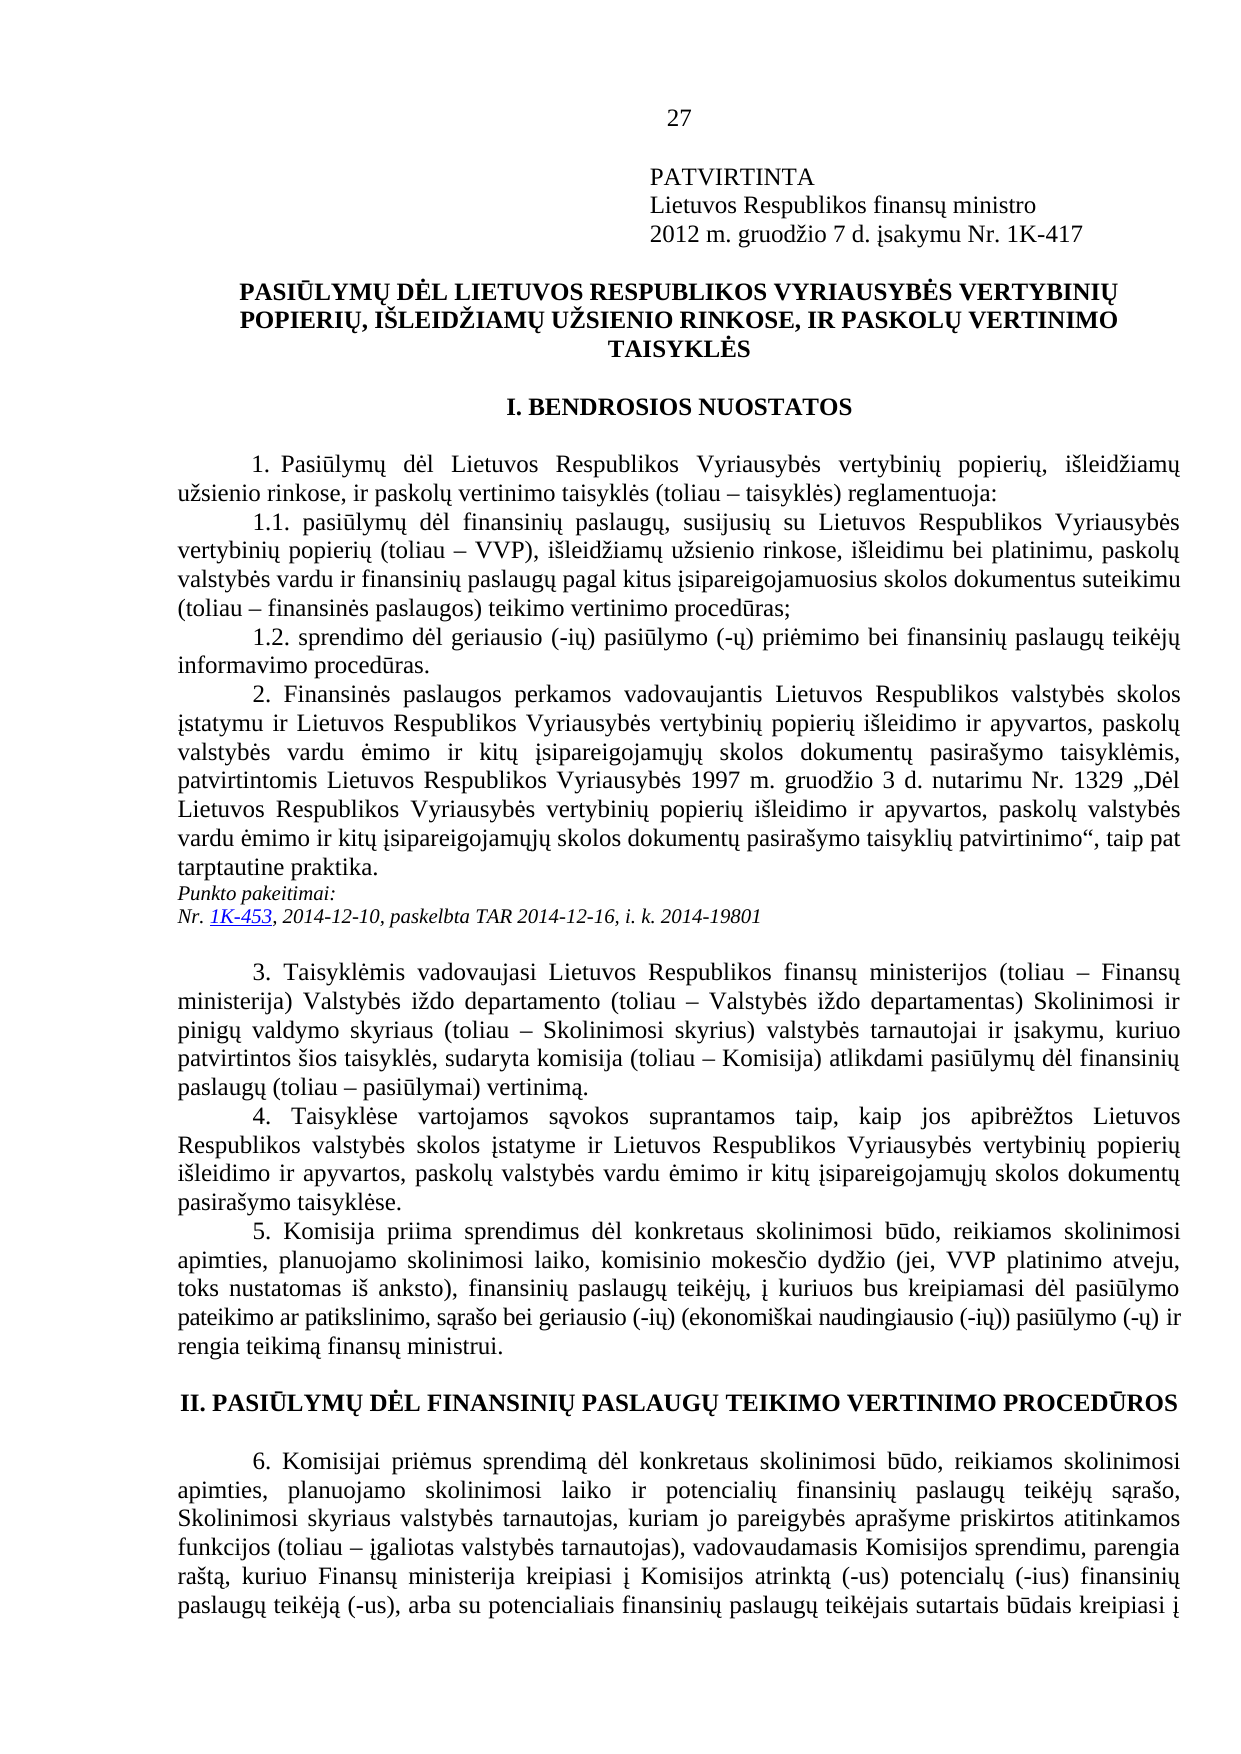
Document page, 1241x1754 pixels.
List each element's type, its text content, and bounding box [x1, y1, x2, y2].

text 5. Komisija priima sprendimus dėl konkretaus skolinimosi būdo, reikiamos skolinimosi apimties, planuojamo skolinimosi laiko, komisinio mokesčio dydžio (jei, VVP platinimo atveju, toks nustatomas iš anksto), finansinių paslaugų teikėjų, į kuriuos bus kreipiamasi dėl pasiūlymo pateikimo ar patikslinimo, sąrašo bei geriausio (-ių) (ekonomiškai naudingiausio (-ių)) pasiūlymo (-ų) ir rengia teikimą finansų ministrui. [177, 1216, 1181, 1360]
text II. PASIŪLYMŲ DĖL FINANSINIŲ PASLAUGŲ TEIKIMO VERTINIMO PROCEDŪROS [177, 1388, 1181, 1417]
text 2012 m. gruodžio 7 d. įsakymu Nr. 1K-417 [649, 219, 1181, 248]
text PATVIRTINTA [649, 162, 1181, 190]
text Punkto pakeitimai: [177, 880, 1181, 904]
text 2. Finansinės paslaugos perkamos vadovaujantis Lietuvos Respublikos valstybės skolos įstatymu ir Lietuvos Respublikos Vyriausybės vertybinių popierių išleidimo ir apyvartos, paskolų valstybės vardu ėmimo ir kitų įsipareigojamųjų skolos dokumentų pasirašymo taisyklėmis, patvirtintomis Lietuvos Respublikos Vyriausybės 1997 m. gruodžio 3 d. nutarimu Nr. 1329 „Dėl Lietuvos Respublikos Vyriausybės vertybinių popierių išleidimo ir apyvartos, paskolų valstybės vardu ėmimo ir kitų įsipareigojamųjų skolos dokumentų pasirašymo taisyklių patvirtinimo“, taip pat tarptautine praktika. [177, 679, 1181, 880]
text 4. Taisyklėse vartojamos sąvokos suprantamos taip, kaip jos apibrėžtos Lietuvos Respublikos valstybės skolos įstatyme ir Lietuvos Respublikos Vyriausybės vertybinių popierių išleidimo ir apyvartos, paskolų valstybės vardu ėmimo ir kitų įsipareigojamųjų skolos dokumentų pasirašymo taisyklėse. [177, 1101, 1181, 1216]
text Nr. 1K-453, 2014-12-10, paskelbta TAR 2014-12-16, i. k. 2014-19801 [177, 904, 1181, 928]
text 3. Taisyklėmis vadovaujasi Lietuvos Respublikos finansų ministerijos (toliau – Finansų ministerija) Valstybės iždo departamento (toliau – Valstybės iždo departamentas) Skolinimosi ir pinigų valdymo skyriaus (toliau – Skolinimosi skyrius) valstybės tarnautojai ir įsakymu, kuriuo patvirtintos šios taisyklės, sudaryta komisija (toliau – Komisija) atlikdami pasiūlymų dėl finansinių paslaugų (toliau – pasiūlymai) vertinimą. [177, 957, 1181, 1101]
text 1. Pasiūlymų dėl Lietuvos Respublikos Vyriausybės vertybinių popierių, išleidžiamų užsienio rinkose, ir paskolų vertinimo taisyklės (toliau – taisyklės) reglamentuoja: [177, 449, 1181, 507]
text PASIŪLYMŲ DĖL LIETUVOS RESPUBLIKOS VYRIAUSYBĖS VERTYBINIŲ POPIERIŲ, IŠLEIDŽIAMŲ UŽSIENIO RINKOSE, IR PASKOLŲ VERTINIMO TAISYKLĖS [177, 277, 1181, 363]
text Lietuvos Respublikos finansų ministro [649, 190, 1181, 219]
text 1.1. pasiūlymų dėl finansinių paslaugų, susijusių su Lietuvos Respublikos Vyriausybės vertybinių popierių (toliau – VVP), išleidžiamų užsienio rinkose, išleidimu bei platinimu, paskolų valstybės vardu ir finansinių paslaugų pagal kitus įsipareigojamuosius skolos dokumentus suteikimu (toliau – finansinės paslaugos) teikimo vertinimo procedūras; [177, 507, 1181, 622]
text 6. Komisijai priėmus sprendimą dėl konkretaus skolinimosi būdo, reikiamos skolinimosi apimties, planuojamo skolinimosi laiko ir potencialių finansinių paslaugų teikėjų sąrašo, Skolinimosi skyriaus valstybės tarnautojas, kuriam jo pareigybės aprašyme priskirtos atitinkamos funkcijos (toliau – įgaliotas valstybės tarnautojas), vadovaudamasis Komisijos sprendimu, parengia raštą, kuriuo Finansų ministerija kreipiasi į Komisijos atrinktą (-us) potencialų (-ius) finansinių paslaugų teikėją (-us), arba su potencialiais finansinių paslaugų teikėjais sutartais būdais kreipiasi į [177, 1446, 1181, 1618]
text 1.2. sprendimo dėl geriausio (-ių) pasiūlymo (-ų) priėmimo bei finansinių paslaugų teikėjų informavimo procedūras. [177, 622, 1181, 679]
text I. BENDROSIOS NUOSTATOS [177, 392, 1181, 420]
